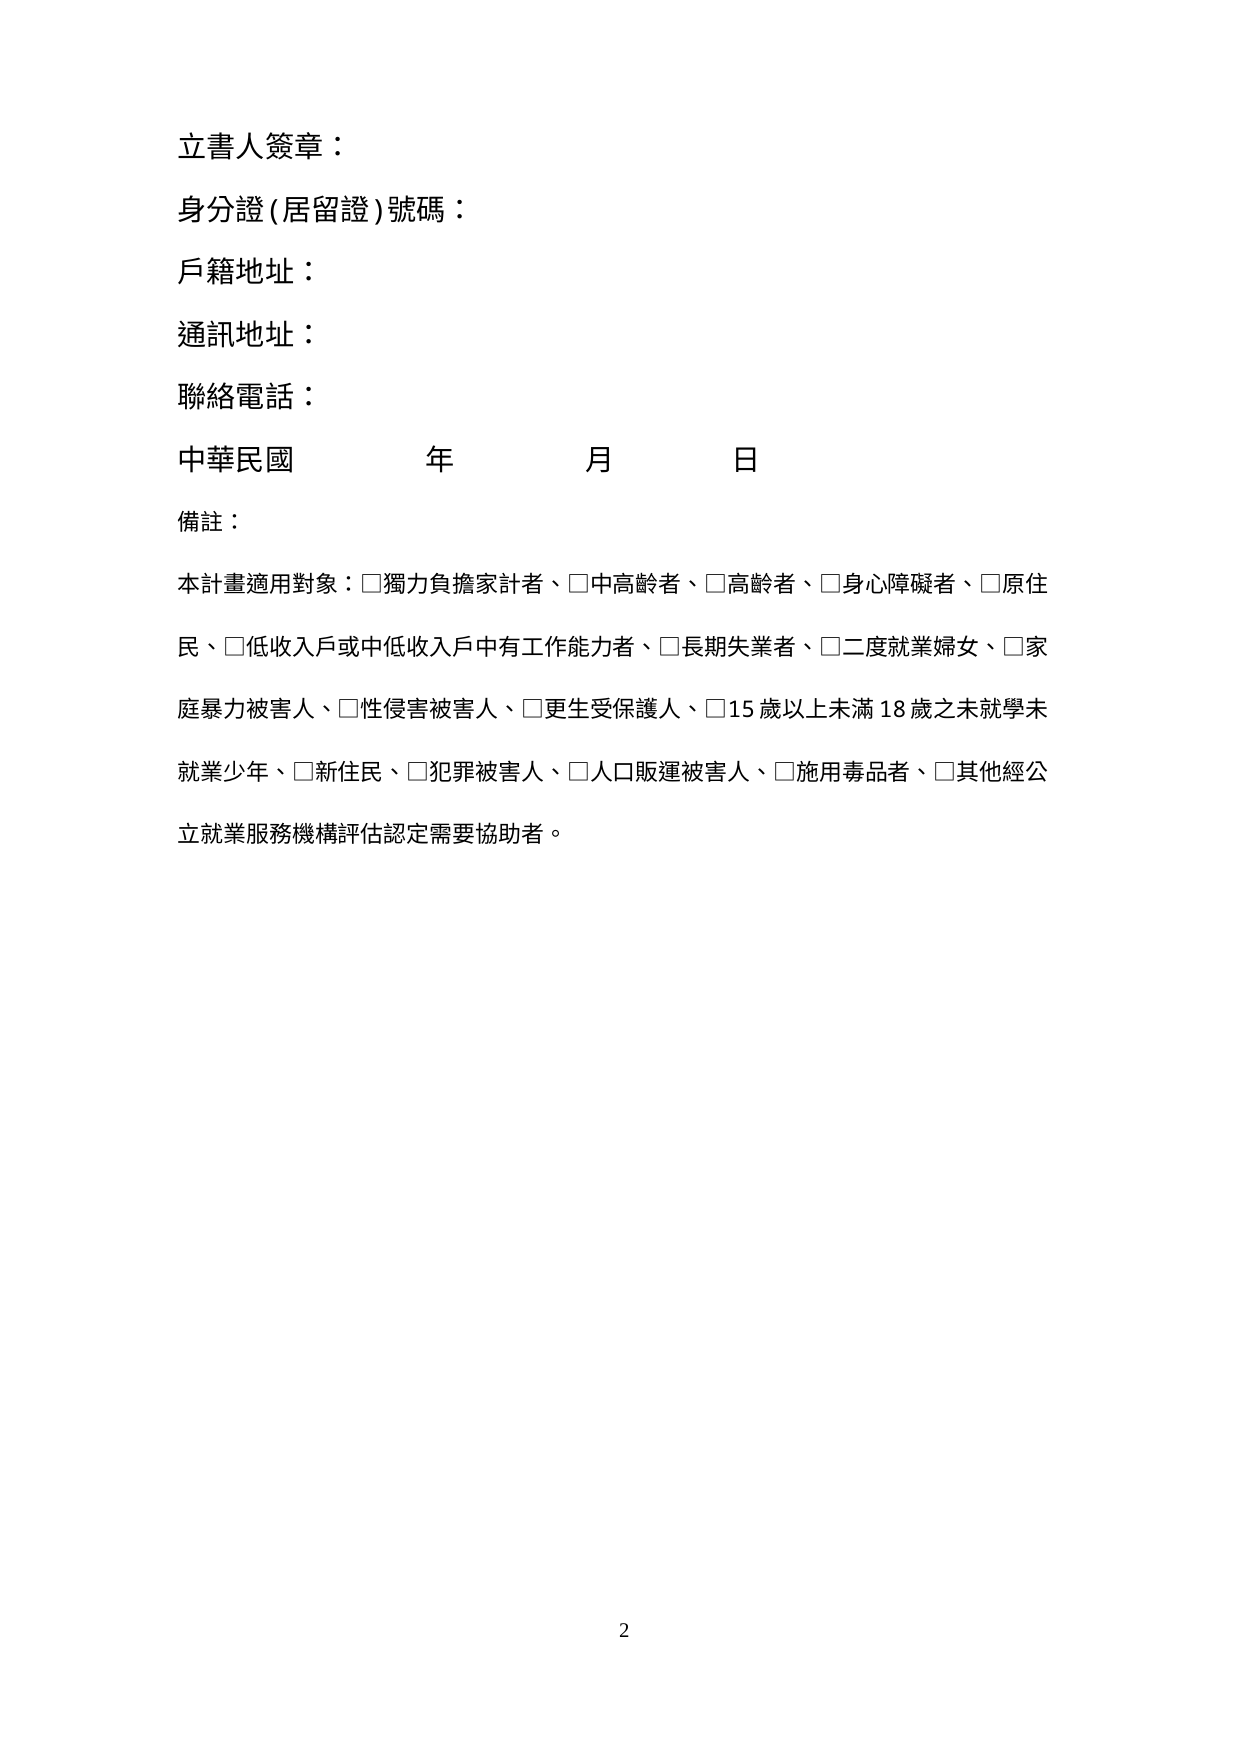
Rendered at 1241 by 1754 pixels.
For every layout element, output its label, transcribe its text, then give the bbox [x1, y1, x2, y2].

text 中華民國 年 月 日 [177, 416, 1063, 478]
text 聯絡電話： [177, 353, 1063, 416]
text 本計畫適用對象：□獨力負擔家計者、□中高齡者、□高齡者、□身心障礙者、□原住民、□低收入戶或中低收入戶中有工作能力者、□長期失業者、□二度就業婦女、□家庭暴力被害人、□性侵害被害人、□更生受保護人、□15歲以上未滿18歲之未就學未就業少年、□新住民、□犯罪被害人、□人口販運被害人、□施用毒品者、□其他經公立就業服務機構評估認定需要協助者。 [177, 541, 1063, 853]
text 通訊地址： [177, 291, 1063, 353]
text 備註： [177, 478, 1063, 541]
text 戶籍地址： [177, 228, 1063, 291]
text 身分證(居留證)號碼： [177, 166, 1063, 228]
text 立書人簽章： [177, 103, 1063, 166]
